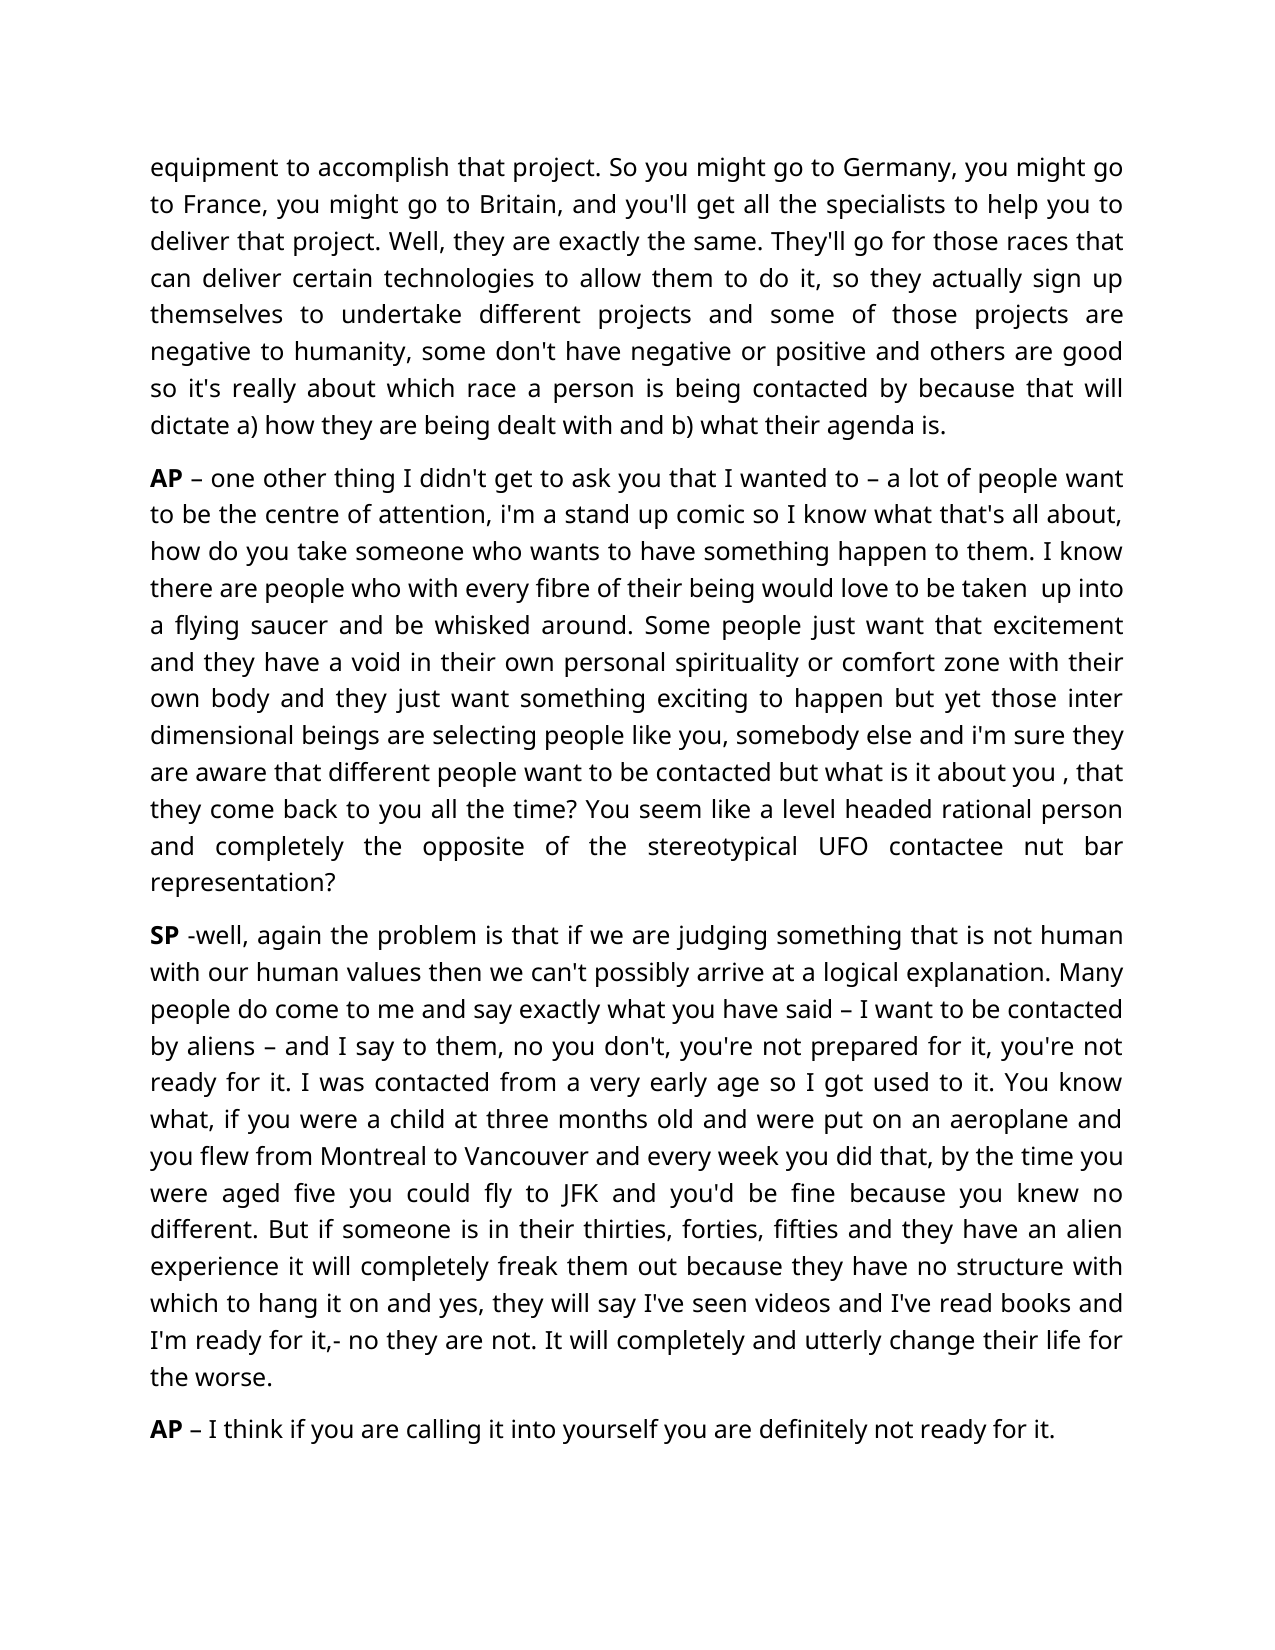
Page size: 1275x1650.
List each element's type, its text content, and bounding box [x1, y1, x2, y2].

text equipment to accomplish that project. So you might go to Germany, you might go to France, you might go to Britain, and you'll get all the specialists to help you to deliver that project. Well, they are exactly the same. They'll go for those races that can deliver certain technologies to allow them to do it, so they actually sign up themselves to undertake different projects and some of those projects are negative to humanity, some don't have negative or positive and others are good so it's really about which race a person is being contacted by because that will dictate a) how they are being dealt with and b) what their agenda is. [150, 150, 1125, 441]
text AP – one other thing I didn't get to ask you that I wanted to – a lot of people want to be the centre of attention, i'm a stand up comic so I know what that's all about, how do you take someone who wants to have something happen to them. I know there are people who with every fibre of their being would love to be taken up into a flying saucer and be whisked around. Some people just want that excitement and they have a void in their own personal spirituality or comfort zone with their own body and they just want something exciting to happen but yet those inter dimensional beings are selecting people like you, somebody else and i'm sure they are aware that different people want to be contacted but what is it about you , that they come back to you all the time? You seem like a level headed rational person and completely the opposite of the stereotypical UFO contactee nut bar representation? [150, 460, 1125, 899]
text SP -well, again the problem is that if we are judging something that is not human with our human values then we can't possibly arrive at a logical explanation. Many people do come to me and say exactly what you have said – I want to be contacted by aliens – and I say to them, no you don't, you're not prepared for it, you're not ready for it. I was contacted from a very early age so I got used to it. You know what, if you were a child at three months old and were put on an aeroplane and you flew from Montreal to Vancouver and every week you did that, by the time you were aged five you could fly to JFK and you'd be fine because you knew no different. But if someone is in their thirties, forties, fifties and they have an alien experience it will completely freak them out because they have no structure with which to hang it on and yes, they will say I've seen videos and I've read books and I'm ready for it,- no they are not. It will completely and utterly change their life for the worse. [150, 918, 1125, 1393]
text AP – I think if you are calling it into yourself you are definitely not ready for it. [150, 1412, 1125, 1446]
